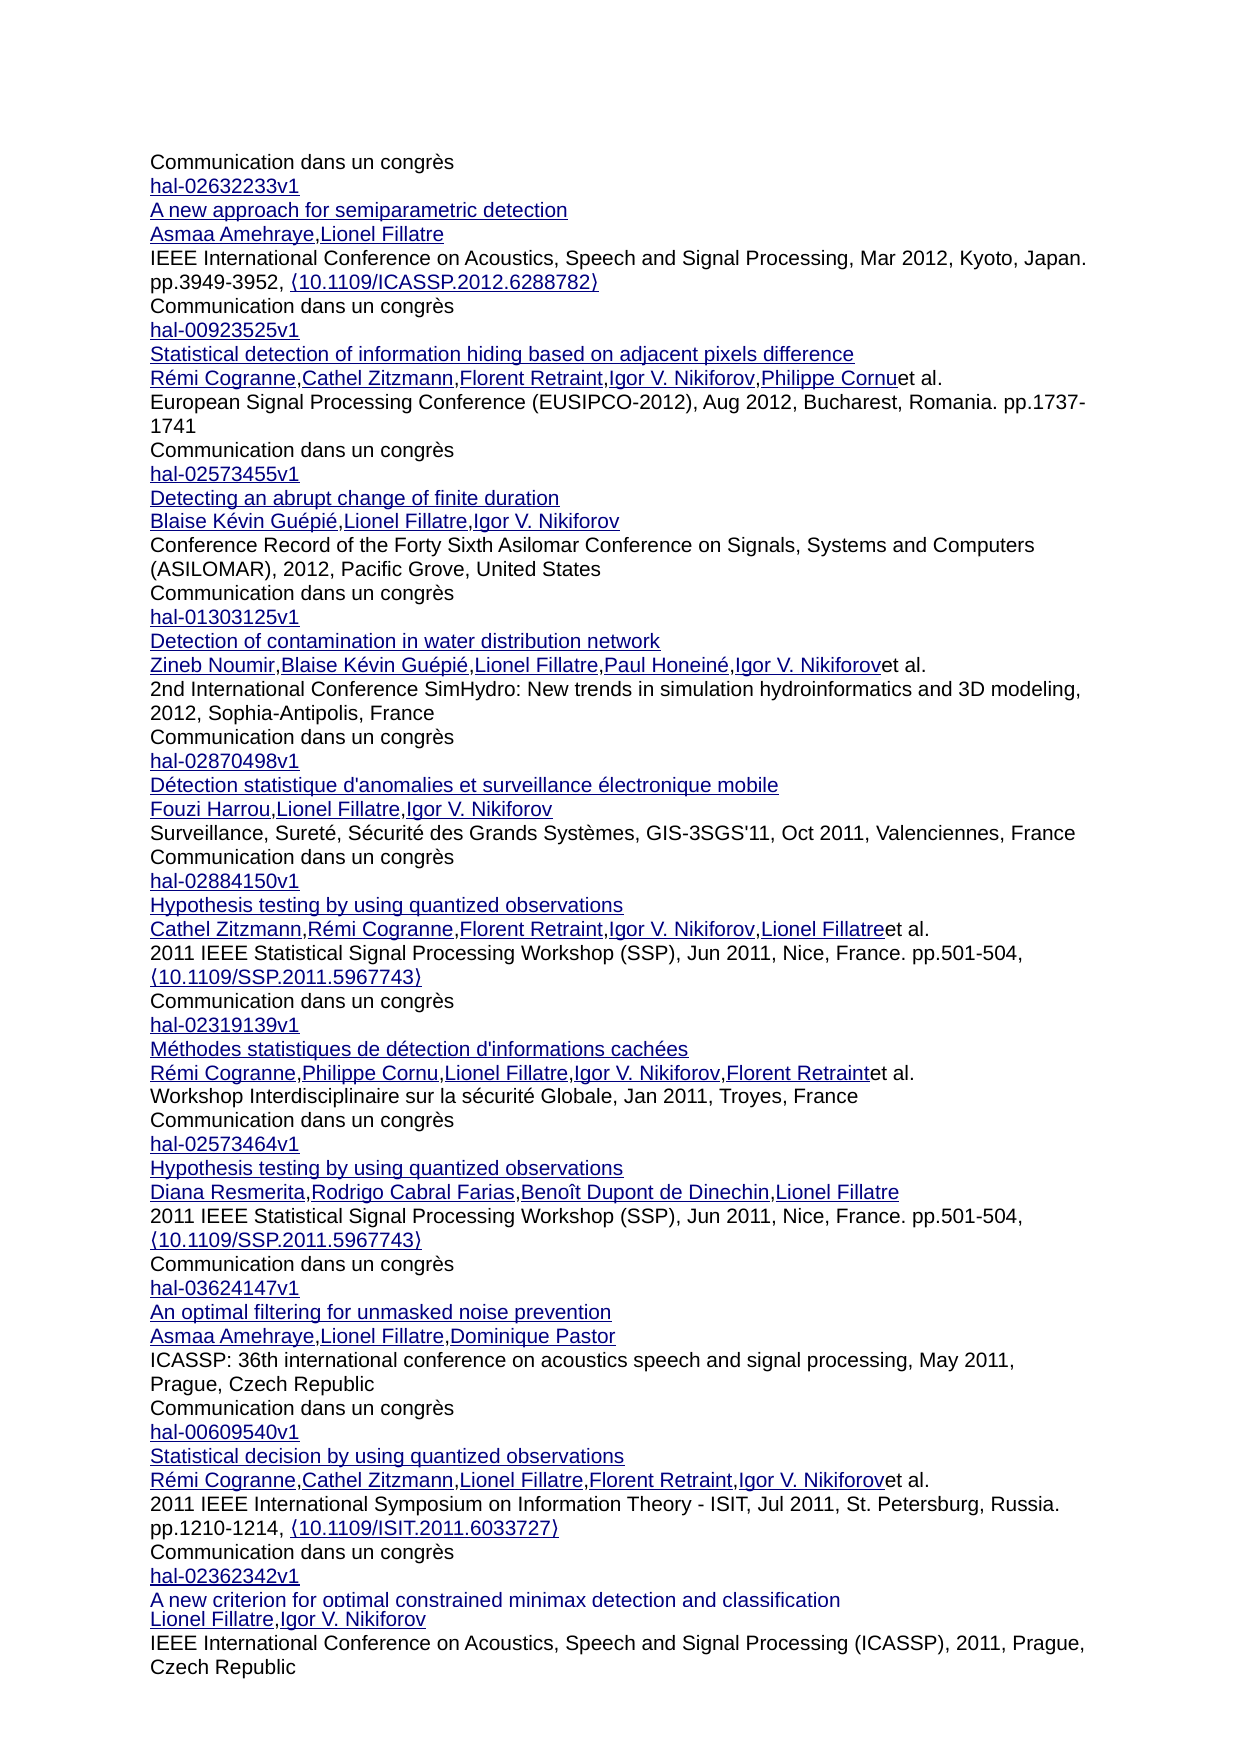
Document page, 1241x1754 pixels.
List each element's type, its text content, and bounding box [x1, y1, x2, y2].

table_cell An optimal filtering for unmasked noise prevention Asmaa Amehraye,Lionel Fillatre,Dominique Pastor ICASSP: 36th international conference on acoustics speech and signal processing, May 2011, Prague, Czech Republic Communication dans un congrès hal-00609540v1 [150, 1300, 1090, 1444]
table_cell Communication dans un congrès hal-02632233v1 [150, 150, 1090, 198]
table_cell Hypothesis testing by using quantized observations Diana Resmerita,Rodrigo Cabral Farias,Benoît Dupont de Dinechin,Lionel Fillatre 2011 IEEE Statistical Signal Processing Workshop (SSP), Jun 2011, Nice, France. pp.501-504, ⟨10.1109/SSP.2011.5967743⟩ Communication dans un congrès hal-03624147v1 [150, 1156, 1090, 1300]
table_cell Détection statistique d'anomalies et surveillance électronique mobile Fouzi Harrou,Lionel Fillatre,Igor V. Nikiforov Surveillance, Sureté, Sécurité des Grands Systèmes, GIS-3SGS'11, Oct 2011, Valenciennes, France Communication dans un congrès hal-02884150v1 [150, 773, 1090, 893]
table_cell Statistical detection of information hiding based on adjacent pixels difference Rémi Cogranne,Cathel Zitzmann,Florent Retraint,Igor V. Nikiforov,Philippe Cornuet al. European Signal Processing Conference (EUSIPCO-2012), Aug 2012, Bucharest, Romania. pp.1737-1741 Communication dans un congrès hal-02573455v1 [150, 342, 1090, 485]
table_cell Statistical decision by using quantized observations Rémi Cogranne,Cathel Zitzmann,Lionel Fillatre,Florent Retraint,Igor V. Nikiforovet al. 2011 IEEE International Symposium on Information Theory - ISIT, Jul 2011, St. Petersburg, Russia. pp.1210-1214, ⟨10.1109/ISIT.2011.6033727⟩ Communication dans un congrès hal-02362342v1 [150, 1444, 1090, 1587]
table_cell Detecting an abrupt change of finite duration Blaise Kévin Guépié,Lionel Fillatre,Igor V. Nikiforov Conference Record of the Forty Sixth Asilomar Conference on Signals, Systems and Computers (ASILOMAR), 2012, Pacific Grove, United States Communication dans un congrès hal-01303125v1 [150, 485, 1090, 629]
table_cell Méthodes statistiques de détection d'informations cachées Rémi Cogranne,Philippe Cornu,Lionel Fillatre,Igor V. Nikiforov,Florent Retraintet al. Workshop Interdisciplinaire sur la sécurité Globale, Jan 2011, Troyes, France Communication dans un congrès hal-02573464v1 [150, 1036, 1090, 1156]
table_cell A new approach for semiparametric detection Asmaa Amehraye,Lionel Fillatre IEEE International Conference on Acoustics, Speech and Signal Processing, Mar 2012, Kyoto, Japan. pp.3949-3952, ⟨10.1109/ICASSP.2012.6288782⟩ Communication dans un congrès hal-00923525v1 [150, 198, 1090, 342]
table_cell Hypothesis testing by using quantized observations Cathel Zitzmann,Rémi Cogranne,Florent Retraint,Igor V. Nikiforov,Lionel Fillatreet al. 2011 IEEE Statistical Signal Processing Workshop (SSP), Jun 2011, Nice, France. pp.501-504, ⟨10.1109/SSP.2011.5967743⟩ Communication dans un congrès hal-02319139v1 [150, 893, 1090, 1036]
table_cell A new criterion for optimal constrained minimax detection and classification Lionel Fillatre,Igor V. Nikiforov IEEE International Conference on Acoustics, Speech and Signal Processing (ICASSP), 2011, Prague, Czech Republic [150, 1588, 1090, 1679]
table_cell Detection of contamination in water distribution network Zineb Noumir,Blaise Kévin Guépié,Lionel Fillatre,Paul Honeiné,Igor V. Nikiforovet al. 2nd International Conference SimHydro: New trends in simulation hydroinformatics and 3D modeling, 2012, Sophia-Antipolis, France Communication dans un congrès hal-02870498v1 [150, 629, 1090, 773]
